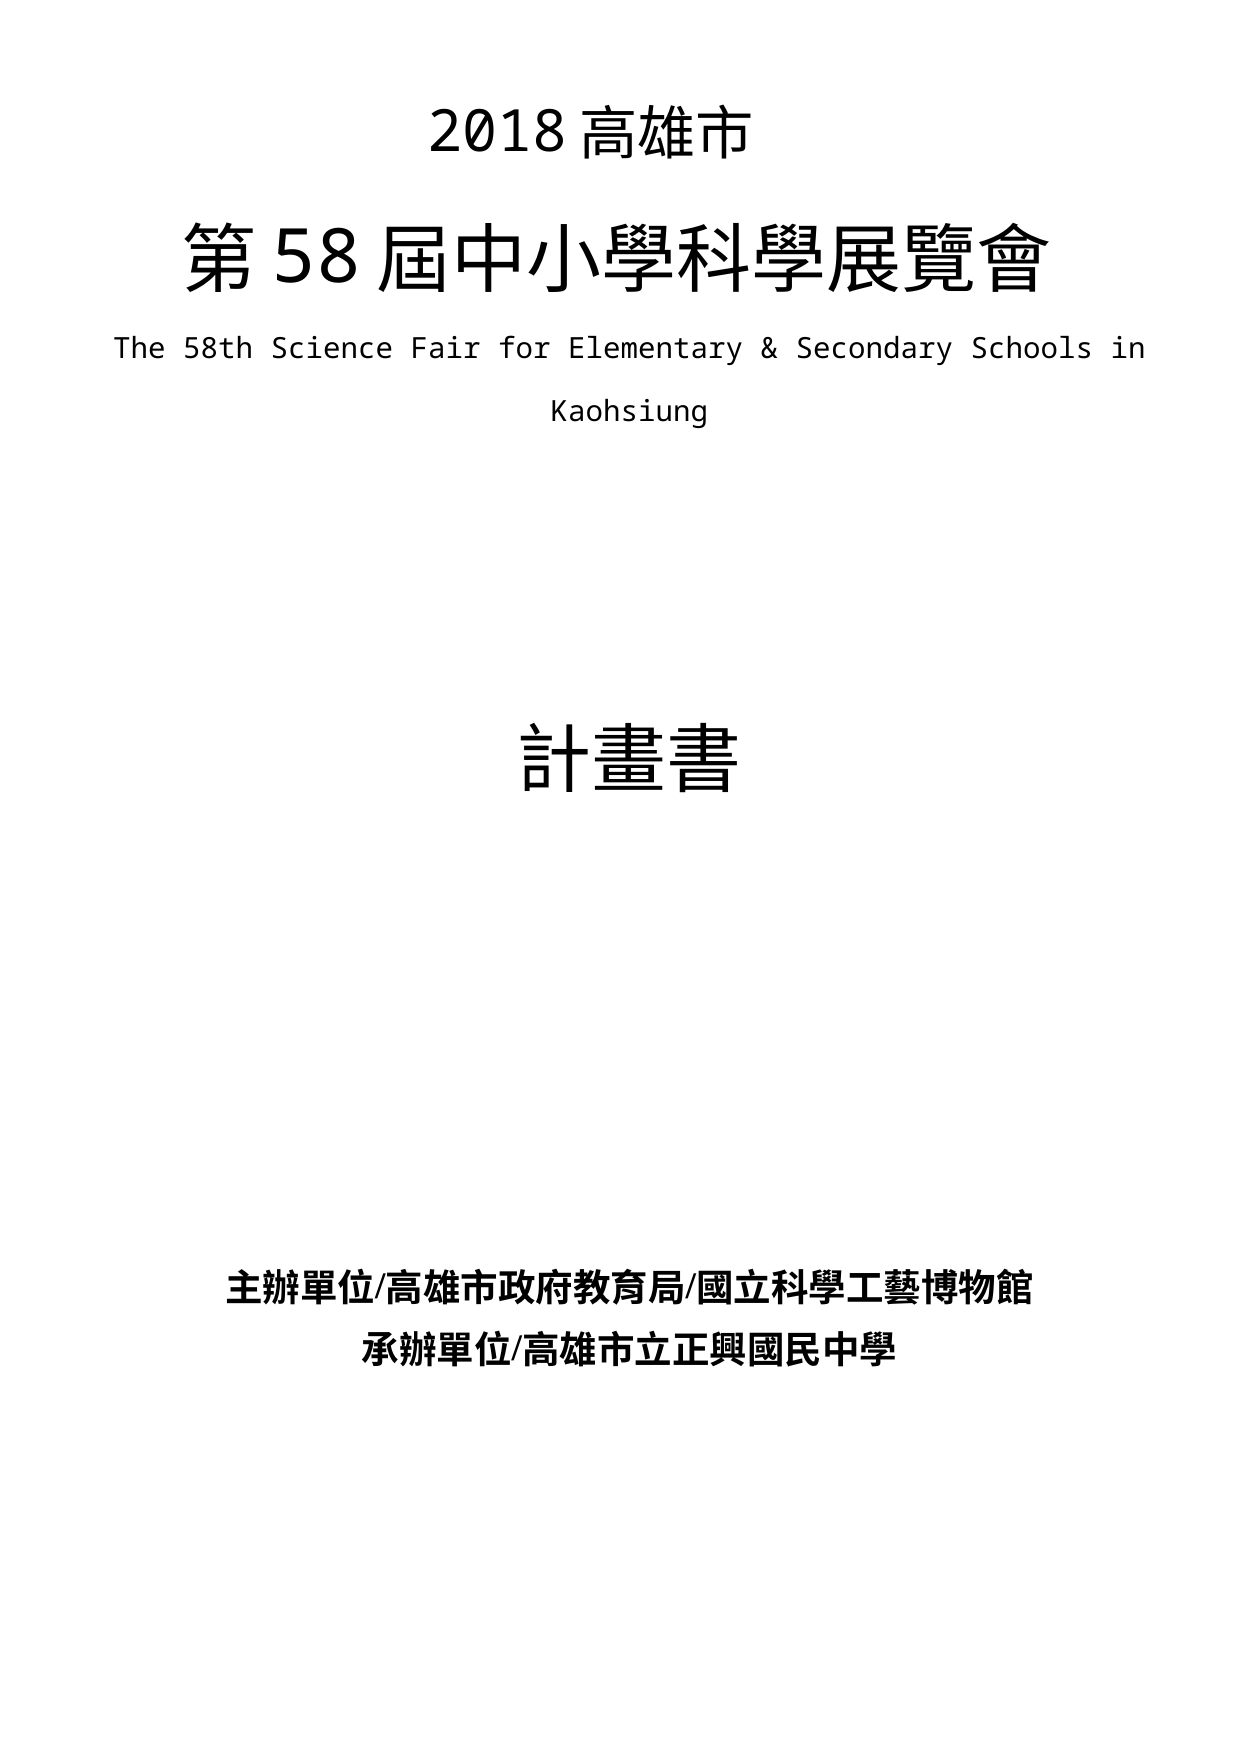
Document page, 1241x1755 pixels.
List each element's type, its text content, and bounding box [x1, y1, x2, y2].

text The 58th Science Fair for Elementary & Secondary Schools in Kaohsiung [106, 306, 1152, 431]
text 計畫書 [106, 681, 1152, 806]
text 主辦單位/高雄市政府教育局/國立科學工藝博物館 [106, 1243, 1152, 1306]
text 第58屆中小學科學展覽會 [106, 181, 1152, 306]
text 承辦單位/高雄市立正興國民中學 [106, 1306, 1152, 1368]
text 2018高雄市 [106, 56, 1152, 181]
